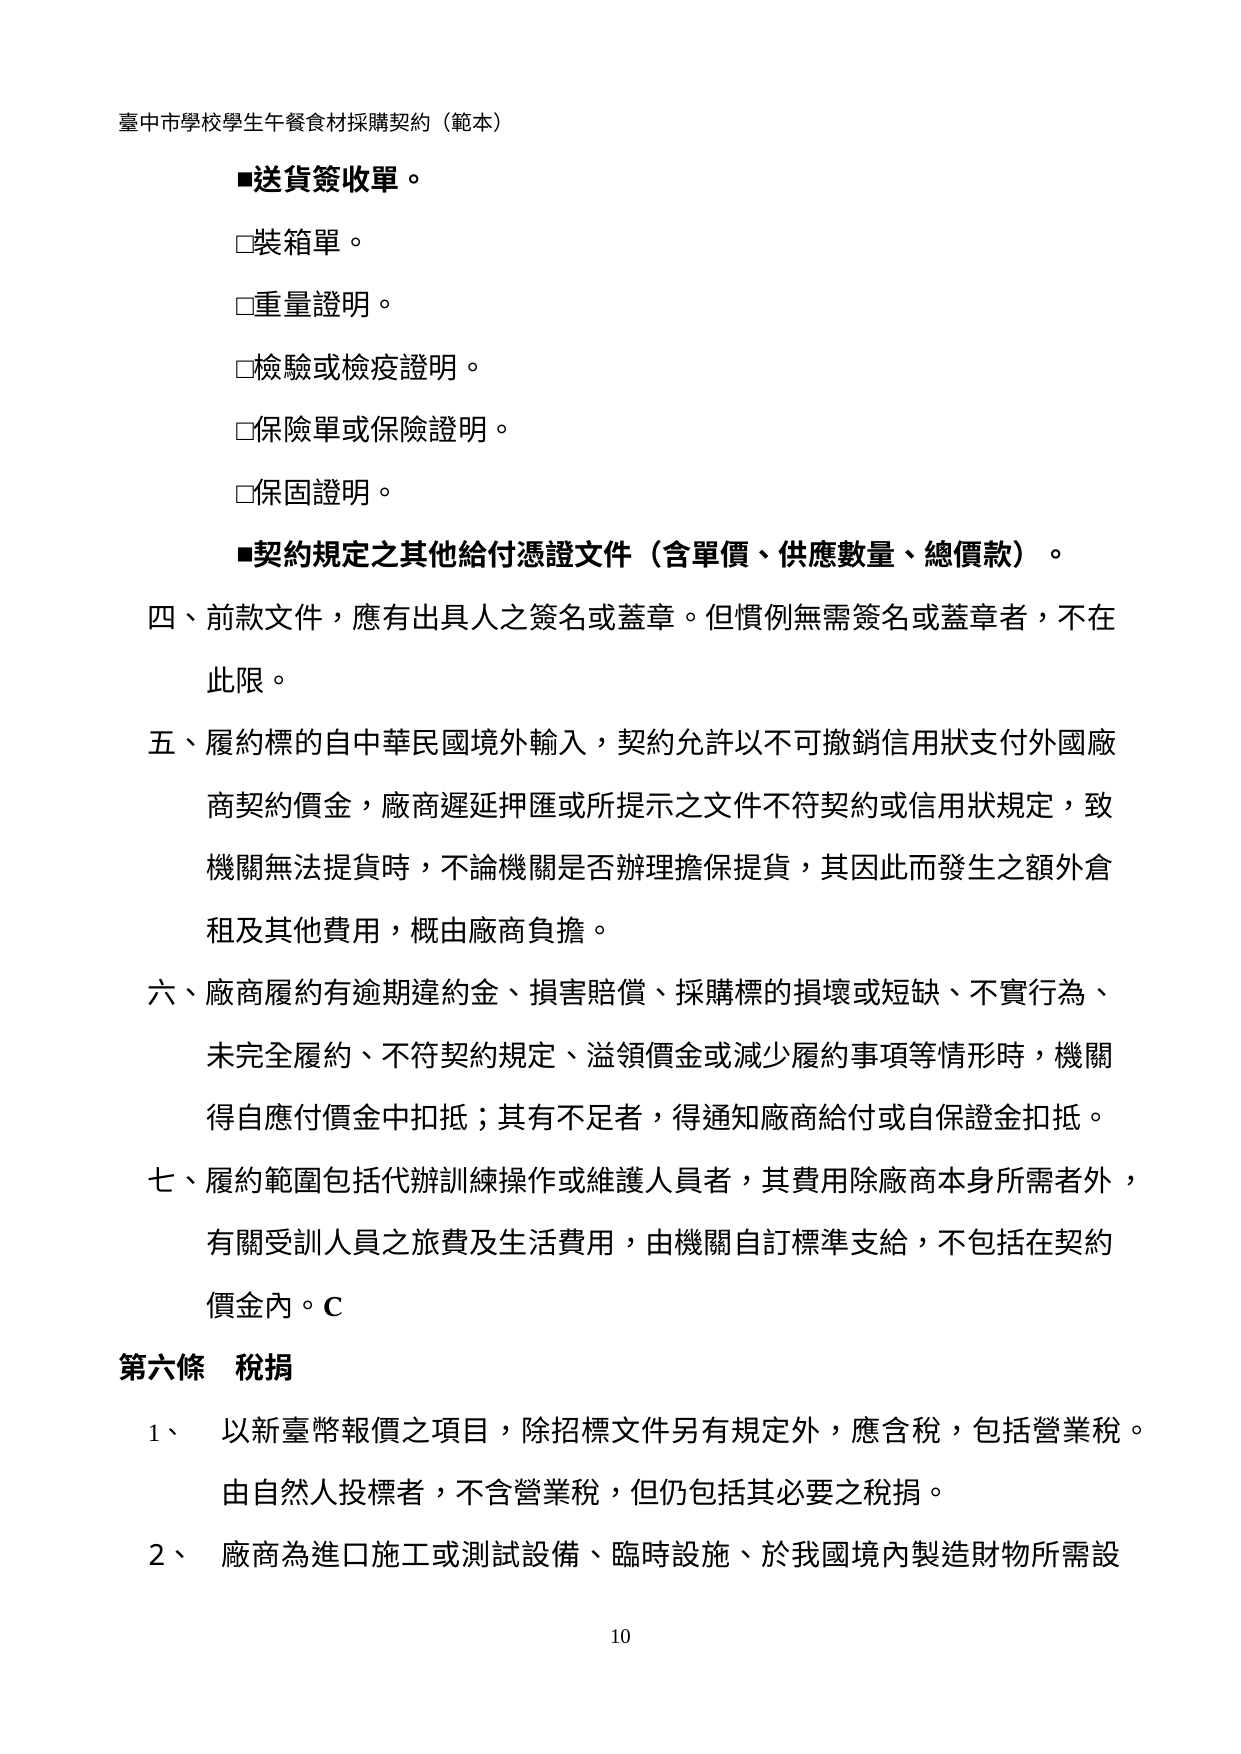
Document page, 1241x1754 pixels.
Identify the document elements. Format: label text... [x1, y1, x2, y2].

text □檢驗或檢疫證明。 [236, 324, 1116, 387]
list 廠商為進口施工或測試設備、臨時設施、於我國境內製造財物所需設 [148, 1512, 1122, 1574]
text ■送貨簽收單。 [176, 137, 1116, 199]
text ■契約規定之其他給付憑證文件（含單價、供應數量、總價款）。 [236, 512, 1116, 574]
text □保固證明。 [236, 449, 1116, 512]
text 第六條 稅捐 [118, 1324, 1116, 1387]
text 四、前款文件，應有出具人之簽名或蓋章。但慣例無需簽名或蓋章者，不在此限。 [147, 574, 1116, 699]
text □重量證明。 [236, 262, 1116, 324]
text 五、履約標的自中華民國境外輸入，契約允許以不可撤銷信用狀支付外國廠商契約價金，廠商遲延押匯或所提示之文件不符契約或信用狀規定，致機關無法提貨時，不論機關是否辦理擔保提貨，其因此而發生之額外倉租及其他費用，概由廠商負擔。 [147, 699, 1116, 949]
text □裝箱單。 [236, 199, 1116, 262]
text 六、廠商履約有逾期違約金、損害賠償、採購標的損壞或短缺、不實行為、未完全履約、不符契約規定、溢領價金或減少履約事項等情形時，機關得自應付價金中扣抵；其有不足者，得通知廠商給付或自保證金扣抵。 [147, 949, 1116, 1137]
text 七、履約範圍包括代辦訓練操作或維護人員者，其費用除廠商本身所需者外，有關受訓人員之旅費及生活費用，由機關自訂標準支給，不包括在契約價金內。 [147, 1137, 1116, 1324]
list 以新臺幣報價之項目，除招標文件另有規定外，應含稅，包括營業稅。由自然人投標者，不含營業稅，但仍包括其必要之稅捐。 [148, 1387, 1122, 1512]
text □保險單或保險證明。 [236, 387, 1116, 449]
